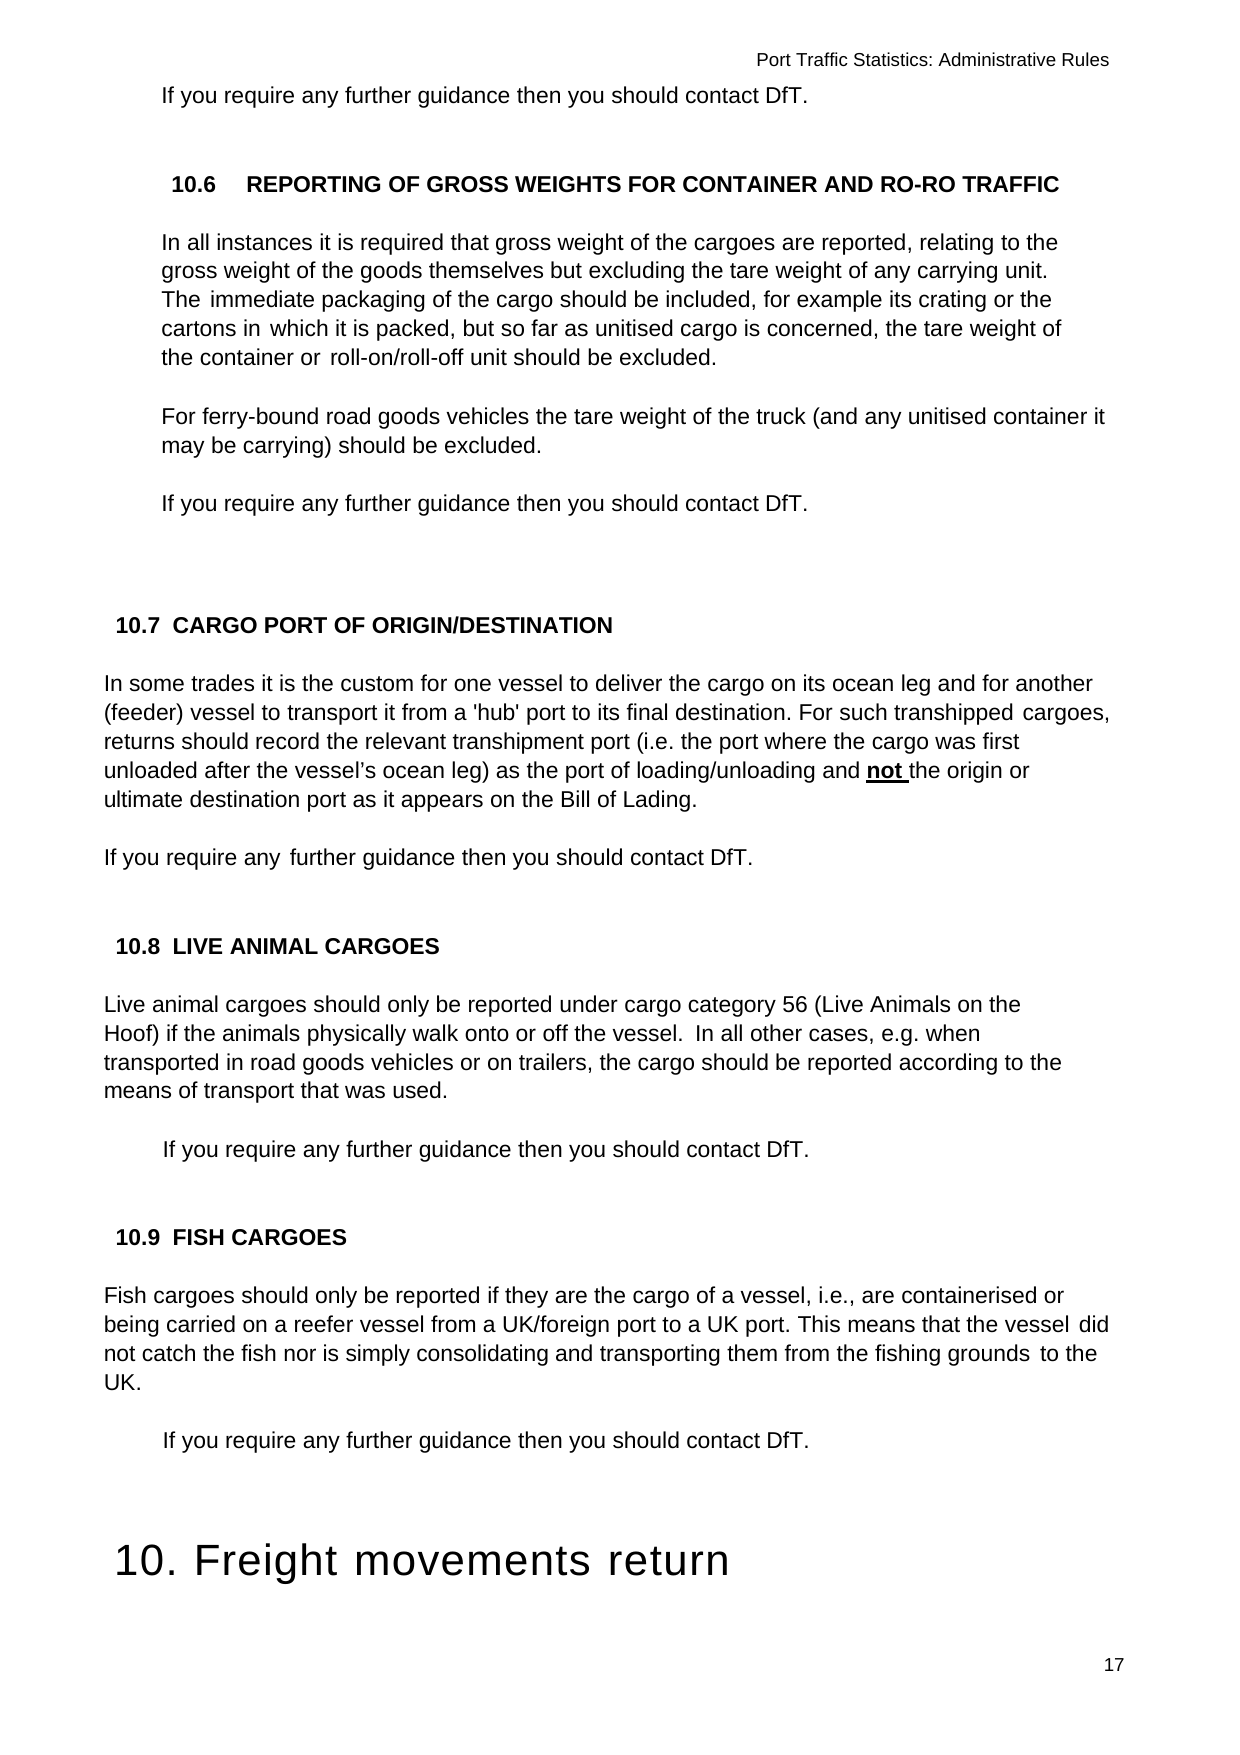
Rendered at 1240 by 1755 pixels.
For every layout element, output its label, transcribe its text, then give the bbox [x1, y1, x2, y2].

text In some trades it is the custom for one vessel to deliver the cargo on its ocean leg and for another (feeder) vessel to transport it from a 'hub' port to its final destination. For such transhipped cargoes, returns should record the relevant transhipment port (i.e. the port where the cargo was first unloaded after the vessel’s ocean leg) as the port of loading/unloading and not the origin or ultimate destination port as it appears on the Bill of Lading. [103, 670, 1115, 812]
subtitle FISH CARGOES [115, 1224, 1133, 1251]
text If you require any further guidance then you should contact DfT. [162, 1427, 1133, 1454]
text For ferry-bound road goods vehicles the tare weight of the truck (and any unitised container it may be carrying) should be excluded. [161, 403, 1115, 458]
text Live animal cargoes should only be reported under cargo category 56 (Live Animals on the Hoof) if the animals physically walk onto or off the vessel. In all other cases, e.g. when transported in road goods vehicles or on trailers, the cargo should be reported according to the means of transport that was used. [103, 991, 1084, 1104]
text If you require any further guidance then you should contact DfT. [161, 82, 1133, 108]
subtitle CARGO PORT OF ORIGIN/DESTINATION [115, 612, 1133, 639]
text Fish cargoes should only be reported if they are the cargo of a vessel, i.e., are containerised or being carried on a reefer vessel from a UK/foreign port to a UK port. This means that the vessel did not catch the fish nor is simply consolidating and transporting them from the fishing grounds to the UK. [103, 1282, 1115, 1396]
subtitle REPORTING OF GROSS WEIGHTS FOR CONTAINER AND RO-RO TRAFFIC [171, 171, 1133, 197]
text In all instances it is required that gross weight of the cargoes are reported, relating to the gross weight of the goods themselves but excluding the tare weight of any carrying unit. The immediate packaging of the cargo should be included, for example its crating or the cartons in which it is packed, but so far as unitised cargo is concerned, the tare weight of the container or roll-on/roll-off unit should be excluded. [161, 228, 1092, 371]
subtitle LIVE ANIMAL CARGOES [115, 933, 1133, 959]
subtitle Freight movements return [114, 1535, 1133, 1585]
text If you require any further guidance then you should contact DfT. [162, 1136, 1133, 1162]
text If you require any further guidance then you should contact DfT. [161, 490, 1133, 516]
text If you require any further guidance then you should contact DfT. [103, 844, 1115, 870]
